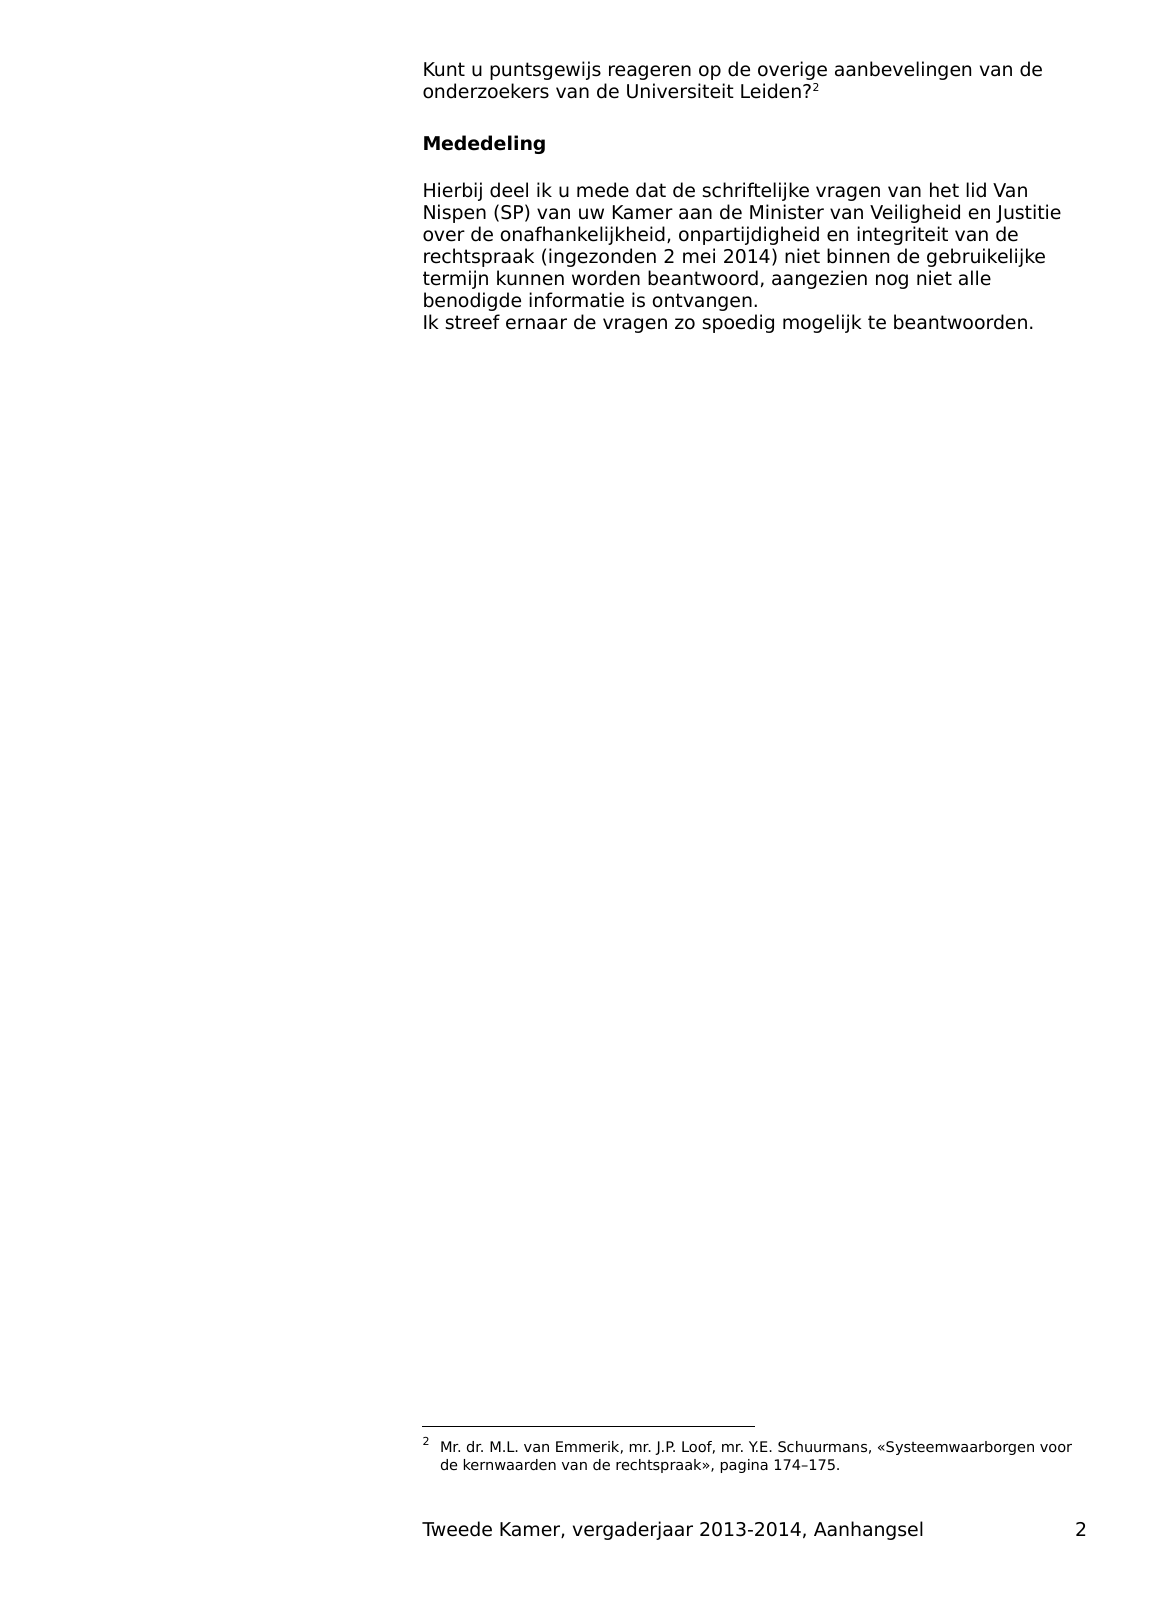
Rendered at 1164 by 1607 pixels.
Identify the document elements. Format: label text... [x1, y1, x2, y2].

text Kunt u puntsgewijs reageren op de overige aanbevelingen van de onderzoekers van de Universiteit Leiden? [422, 59, 1087, 103]
text Hierbij deel ik u mede dat de schriftelijke vragen van het lid Van Nispen (SP) van uw Kamer aan de Minister van Veiligheid en Justitie over de onafhankelijkheid, onpartijdigheid en integriteit van de rechtspraak (ingezonden 2 mei 2014) niet binnen de gebruikelijke termijn kunnen worden beantwoord, aangezien nog niet alle benodigde informatie is ontvangen. [422, 180, 1087, 312]
subtitle Mededeling [422, 133, 1087, 155]
text Mr. dr. M.L. van Emmerik, mr. J.P. Loof, mr. Y.E. Schuurmans, «Systeemwaarborgen voor de kernwaarden van de rechtspraak», pagina 174–175. [422, 1435, 1087, 1474]
text Ik streef ernaar de vragen zo spoedig mogelijk te beantwoorden. [422, 312, 1087, 334]
